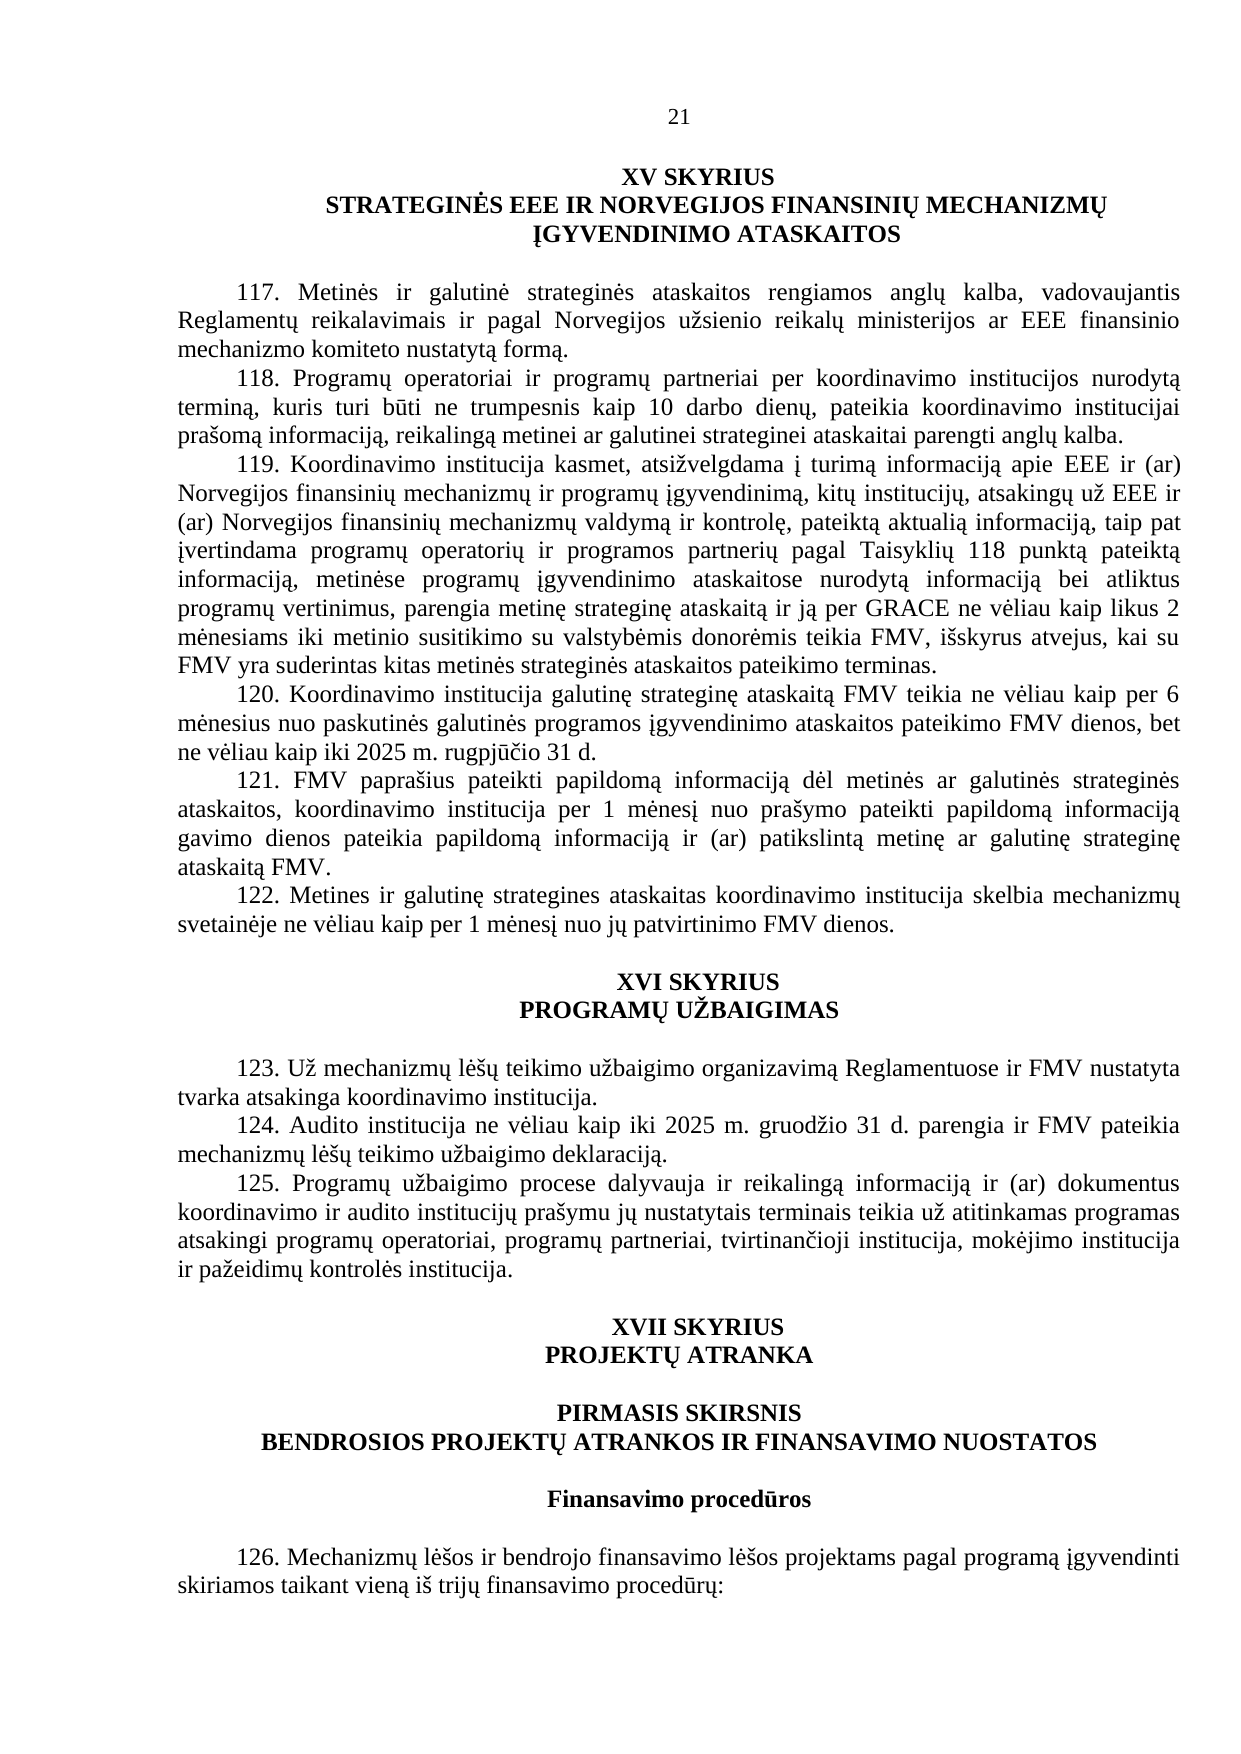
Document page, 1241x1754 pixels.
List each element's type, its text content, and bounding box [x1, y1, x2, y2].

text PIRMASIS SKIRSNIS [177, 1398, 1181, 1427]
text 125. Programų užbaigimo procese dalyvauja ir reikalingą informaciją ir (ar) dokumentus koordinavimo ir audito institucijų prašymu jų nustatytais terminais teikia už atitinkamas programas atsakingi programų operatoriai, programų partneriai, tvirtinančioji institucija, mokėjimo institucija ir pažeidimų kontrolės institucija. [177, 1168, 1181, 1283]
text BENDROSIOS PROJEKTŲ ATRANKOS IR FINANSAVIMO NUOSTATOS [177, 1427, 1181, 1455]
text 119. Koordinavimo institucija kasmet, atsižvelgdama į turimą informaciją apie EEE ir (ar) Norvegijos finansinių mechanizmų ir programų įgyvendinimą, kitų institucijų, atsakingų už EEE ir (ar) Norvegijos finansinių mechanizmų valdymą ir kontrolę, pateiktą aktualią informaciją, taip pat įvertindama programų operatorių ir programos partnerių pagal Taisyklių 118 punktą pateiktą informaciją, metinėse programų įgyvendinimo ataskaitose nurodytą informaciją bei atliktus programų vertinimus, parengia metinę strateginę ataskaitą ir ją per GRACE ne vėliau kaip likus 2 mėnesiams iki metinio susitikimo su valstybėmis donorėmis teikia FMV, išskyrus atvejus, kai su FMV yra suderintas kitas metinės strateginės ataskaitos pateikimo terminas. [177, 449, 1181, 679]
text STRATEGINĖS EEE IR NORVEGIJOS FINANSINIŲ MECHANIZMŲ ĮGYVENDINIMO ATASKAITOS [252, 190, 1181, 248]
text 122. Metines ir galutinę strategines ataskaitas koordinavimo institucija skelbia mechanizmų svetainėje ne vėliau kaip per 1 mėnesį nuo jų patvirtinimo FMV dienos. [177, 880, 1181, 938]
text XVI SKYRIUS [215, 967, 1181, 995]
text Finansavimo procedūros [177, 1484, 1181, 1513]
text 124. Audito institucija ne vėliau kaip iki 2025 m. gruodžio 31 d. parengia ir FMV pateikia mechanizmų lėšų teikimo užbaigimo deklaraciją. [177, 1110, 1181, 1168]
text 123. Už mechanizmų lėšų teikimo užbaigimo organizavimą Reglamentuose ir FMV nustatyta tvarka atsakinga koordinavimo institucija. [177, 1053, 1181, 1110]
text 117. Metinės ir galutinė strateginės ataskaitos rengiamos anglų kalba, vadovaujantis Reglamentų reikalavimais ir pagal Norvegijos užsienio reikalų ministerijos ar EEE finansinio mechanizmo komiteto nustatytą formą. [177, 277, 1181, 363]
text 121. FMV paprašius pateikti papildomą informaciją dėl metinės ar galutinės strateginės ataskaitos, koordinavimo institucija per 1 mėnesį nuo prašymo pateikti papildomą informaciją gavimo dienos pateikia papildomą informaciją ir (ar) patikslintą metinę ar galutinę strateginę ataskaitą FMV. [177, 765, 1181, 880]
text PROJEKTŲ ATRANKA [177, 1340, 1181, 1369]
text 118. Programų operatoriai ir programų partneriai per koordinavimo institucijos nurodytą terminą, kuris turi būti ne trumpesnis kaip 10 darbo dienų, pateikia koordinavimo institucijai prašomą informaciją, reikalingą metinei ar galutinei strateginei ataskaitai parengti anglų kalba. [177, 363, 1181, 449]
text PROGRAMŲ UŽBAIGIMAS [177, 995, 1181, 1024]
text 126. Mechanizmų lėšos ir bendrojo finansavimo lėšos projektams pagal programą įgyvendinti skiriamos taikant vieną iš trijų finansavimo procedūrų: [177, 1542, 1181, 1599]
text XV SKYRIUS [215, 162, 1181, 190]
text 120. Koordinavimo institucija galutinę strateginę ataskaitą FMV teikia ne vėliau kaip per 6 mėnesius nuo paskutinės galutinės programos įgyvendinimo ataskaitos pateikimo FMV dienos, bet ne vėliau kaip iki 2025 m. rugpjūčio 31 d. [177, 679, 1181, 765]
text XVII SKYRIUS [215, 1312, 1181, 1340]
